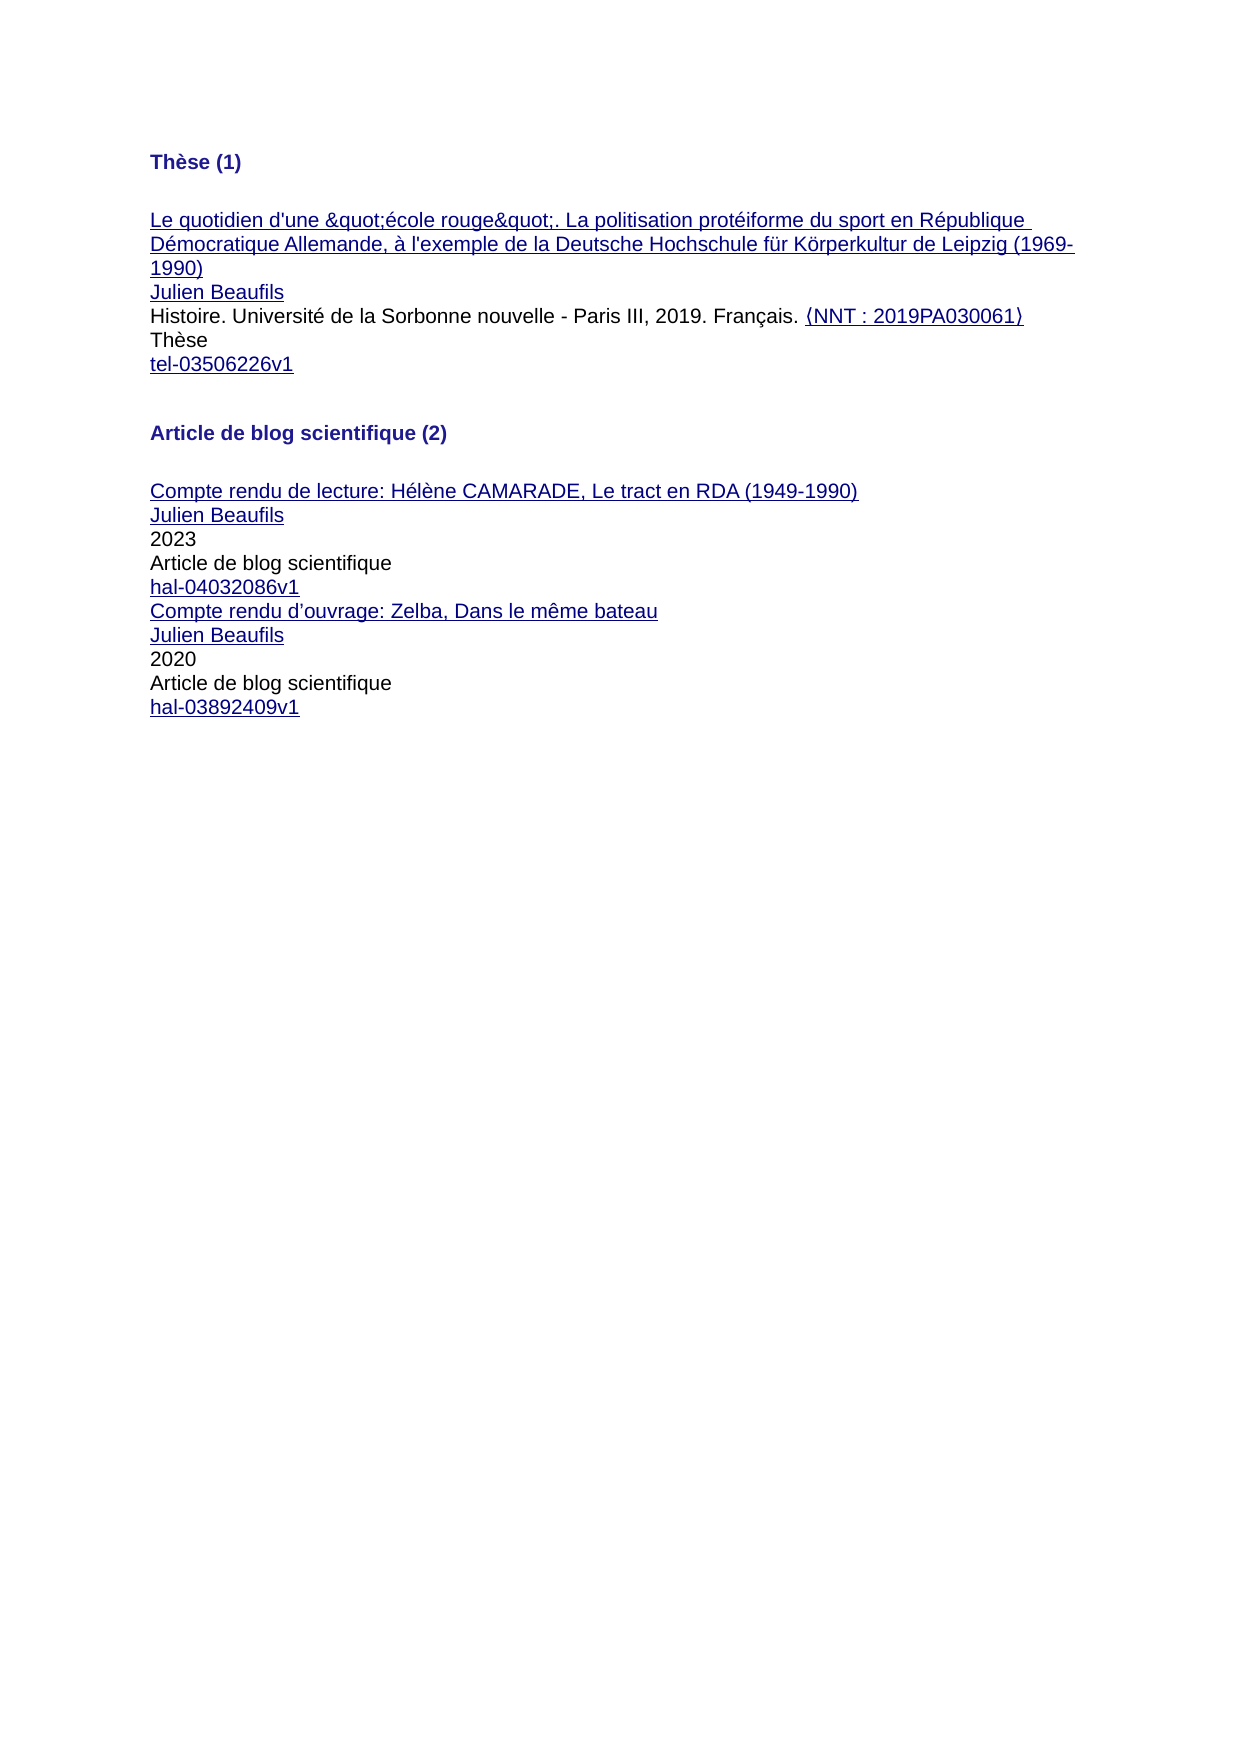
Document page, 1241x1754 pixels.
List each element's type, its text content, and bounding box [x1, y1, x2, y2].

subtitle Article de blog scientifique (2) [150, 421, 1090, 445]
table_cell Compte rendu d’ouvrage: Zelba, Dans le même bateau Julien Beaufils 2020 Article de blog scientifique hal-03892409v1 [150, 599, 1090, 719]
table_header Le quotidien d'une &quot;école rouge&quot;. La politisation protéiforme du sport en République Démocratique Allemande, à l'exemple de la Deutsche Hochschule für Körperkultur de Leipzig (1969-1990) Julien Beaufils Histoire. Université de la Sorbonne nouvelle - Paris III, 2019. Français. ⟨NNT : 2019PA030061⟩ Thèse tel-03506226v1 [150, 208, 1090, 376]
subtitle Thèse (1) [150, 150, 1090, 174]
table_header Compte rendu de lecture: Hélène CAMARADE, Le tract en RDA (1949-1990) Julien Beaufils 2023 Article de blog scientifique hal-04032086v1 [150, 479, 1090, 599]
